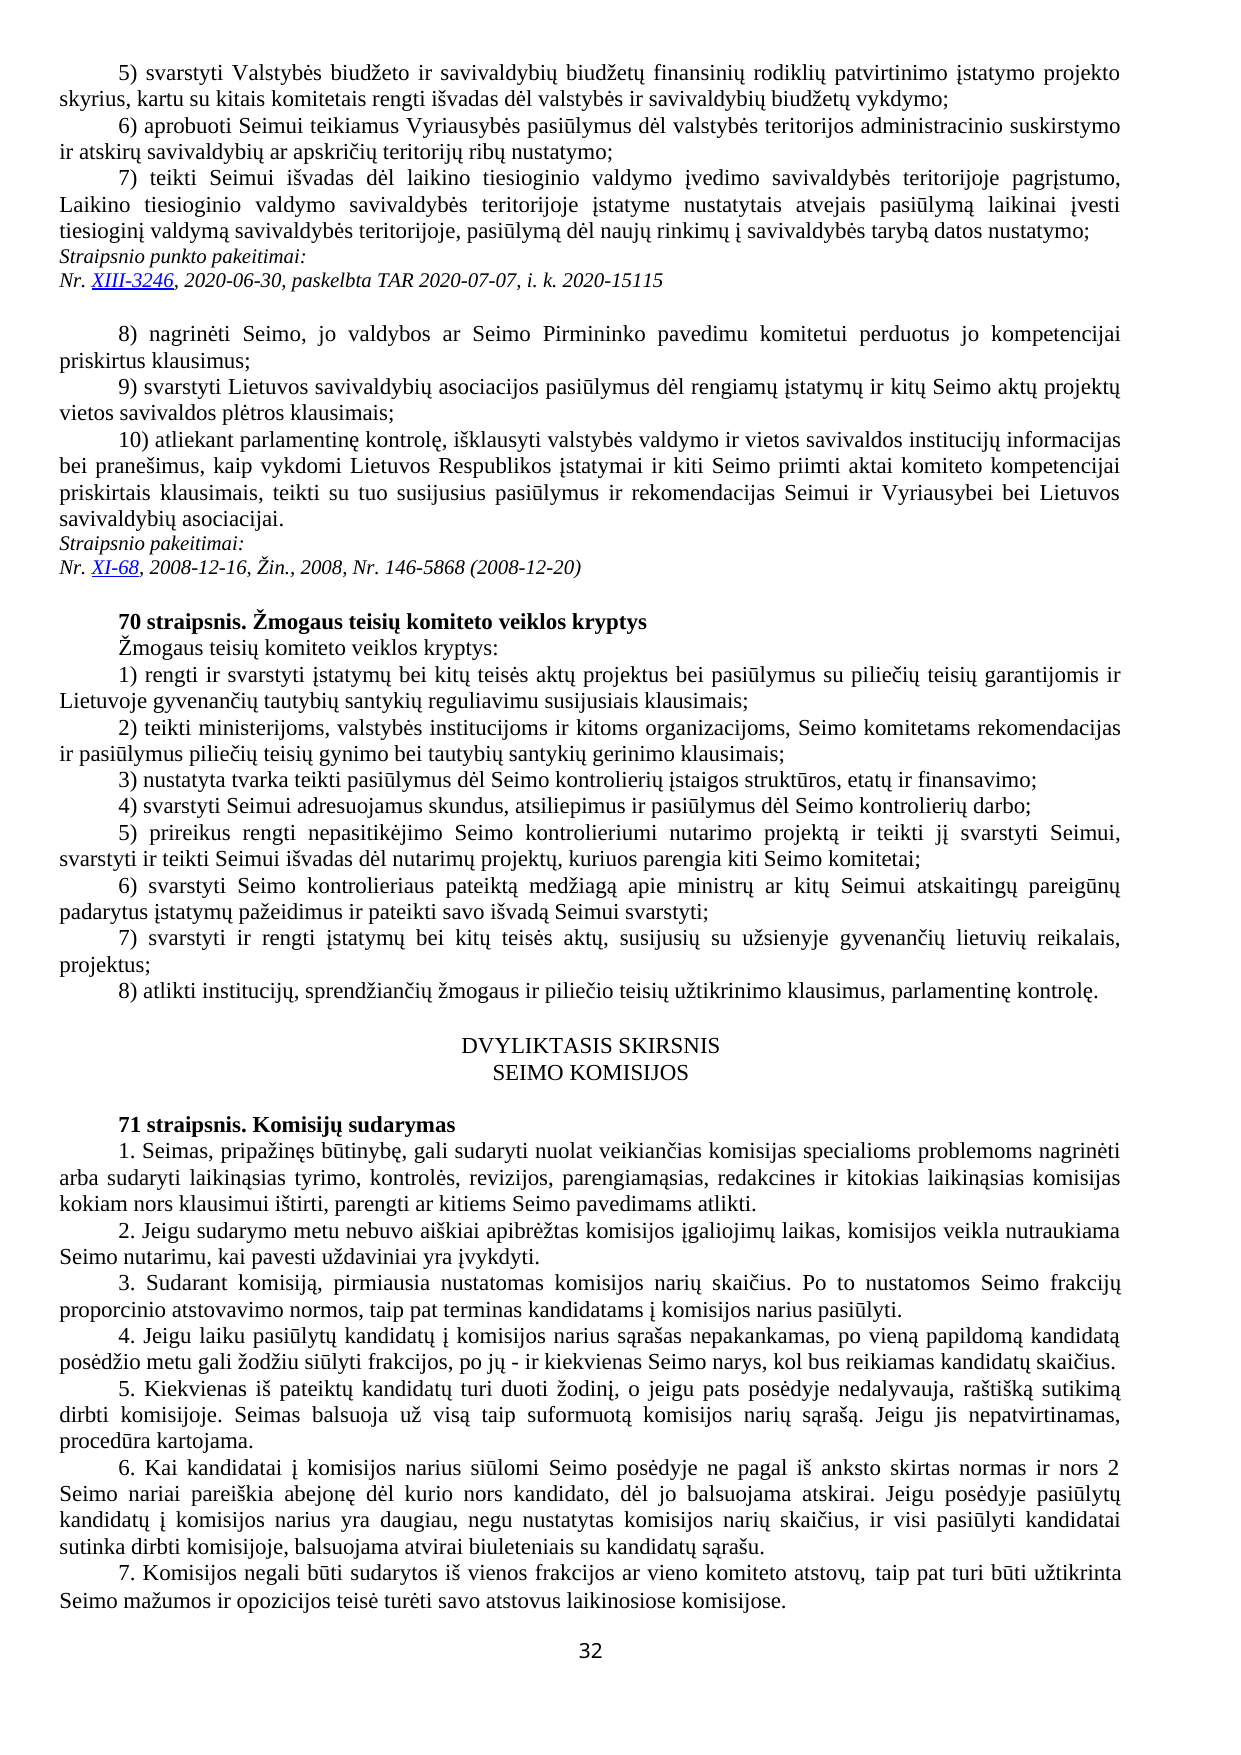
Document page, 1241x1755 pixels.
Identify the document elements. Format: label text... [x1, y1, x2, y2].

text 7) svarstyti ir rengti įstatymų bei kitų teisės aktų, susijusių su užsienyje gyvenančių lietuvių reikalais, projektus; [59, 924, 1122, 977]
text 5. Kiekvienas iš pateiktų kandidatų turi duoti žodinį, o jeigu pats posėdyje nedalyvauja, raštišką sutikimą dirbti komisijoje. Seimas balsuoja už visą taip suformuotą komisijos narių sąrašą. Jeigu jis nepatvirtinamas, procedūra kartojama. [59, 1375, 1122, 1454]
text 9) svarstyti Lietuvos savivaldybių asociacijos pasiūlymus dėl rengiamų įstatymų ir kitų Seimo aktų projektų vietos savivaldos plėtros klausimais; [59, 373, 1122, 426]
text 5) svarstyti Valstybės biudžeto ir savivaldybių biudžetų finansinių rodiklių patvirtinimo įstatymo projekto skyrius, kartu su kitais komitetais rengti išvadas dėl valstybės ir savivaldybių biudžetų vykdymo; [59, 59, 1122, 112]
text 1) rengti ir svarstyti įstatymų bei kitų teisės aktų projektus bei pasiūlymus su piliečių teisių garantijomis ir Lietuvoje gyvenančių tautybių santykių reguliavimu susijusiais klausimais; [59, 661, 1122, 713]
text 4) svarstyti Seimui adresuojamus skundus, atsiliepimus ir pasiūlymus dėl Seimo kontrolierių darbo; [59, 793, 1122, 819]
text Nr. XIII-3246, 2020-06-30, paskelbta TAR 2020-07-07, i. k. 2020-15115 [59, 268, 1122, 292]
text DVYLIKTASIS SKIRSNIS [59, 1032, 1122, 1058]
text 3) nustatyta tvarka teikti pasiūlymus dėl Seimo kontrolierių įstaigos struktūros, etatų ir finansavimo; [59, 766, 1122, 793]
text 5) prireikus rengti nepasitikėjimo Seimo kontrolieriumi nutarimo projektą ir teikti jį svarstyti Seimui, svarstyti ir teikti Seimui išvadas dėl nutarimų projektų, kuriuos parengia kiti Seimo komitetai; [59, 819, 1122, 872]
text 7) teikti Seimui išvadas dėl laikino tiesioginio valdymo įvedimo savivaldybės teritorijoje pagrįstumo, Laikino tiesioginio valdymo savivaldybės teritorijoje įstatyme nustatytais atvejais pasiūlymą laikinai įvesti tiesioginį valdymą savivaldybės teritorijoje, pasiūlymą dėl naujų rinkimų į savivaldybės tarybą datos nustatymo; [59, 164, 1122, 243]
text SEIMO KOMISIJOS [59, 1058, 1122, 1085]
text 71 straipsnis. Komisijų sudarymas [59, 1111, 1122, 1138]
text 8) nagrinėti Seimo, jo valdybos ar Seimo Pirmininko pavedimu komitetui perduotus jo kompetencijai priskirtus klausimus; [59, 320, 1122, 373]
text 6. Kai kandidatai į komisijos narius siūlomi Seimo posėdyje ne pagal iš anksto skirtas normas ir nors 2 Seimo nariai pareiškia abejonę dėl kurio nors kandidato, dėl jo balsuojama atskirai. Jeigu posėdyje pasiūlytų kandidatų į komisijos narius yra daugiau, negu nustatytas komisijos narių skaičius, ir visi pasiūlyti kandidatai sutinka dirbti komisijoje, balsuojama atvirai biuleteniais su kandidatų sąrašu. [59, 1454, 1122, 1559]
text 70 straipsnis. Žmogaus teisių komiteto veiklos kryptys [118, 608, 1122, 634]
text Straipsnio pakeitimai: [59, 531, 1122, 555]
text 4. Jeigu laiku pasiūlytų kandidatų į komisijos narius sąrašas nepakankamas, po vieną papildomą kandidatą posėdžio metu gali žodžiu siūlyti frakcijos, po jų - ir kiekvienas Seimo narys, kol bus reikiamas kandidatų skaičius. [59, 1322, 1122, 1375]
text 7. Komisijos negali būti sudarytos iš vienos frakcijos ar vieno komiteto atstovų, taip pat turi būti užtikrinta Seimo mažumos ir opozicijos teisė turėti savo atstovus laikinosiose komisijose. [59, 1559, 1122, 1614]
text Nr. XI-68, 2008-12-16, Žin., 2008, Nr. 146-5868 (2008-12-20) [59, 555, 1122, 579]
text 2) teikti ministerijoms, valstybės institucijoms ir kitoms organizacijoms, Seimo komitetams rekomendacijas ir pasiūlymus piliečių teisių gynimo bei tautybių santykių gerinimo klausimais; [59, 713, 1122, 766]
text 6) aprobuoti Seimui teikiamus Vyriausybės pasiūlymus dėl valstybės teritorijos administracinio suskirstymo ir atskirų savivaldybių ar apskričių teritorijų ribų nustatymo; [59, 112, 1122, 164]
text 1. Seimas, pripažinęs būtinybę, gali sudaryti nuolat veikiančias komisijas specialioms problemoms nagrinėti arba sudaryti laikinąsias tyrimo, kontrolės, revizijos, parengiamąsias, redakcines ir kitokias laikinąsias komisijas kokiam nors klausimui ištirti, parengti ar kitiems Seimo pavedimams atlikti. [59, 1138, 1122, 1217]
text 2. Jeigu sudarymo metu nebuvo aiškiai apibrėžtas komisijos įgaliojimų laikas, komisijos veikla nutraukiama Seimo nutarimu, kai pavesti uždaviniai yra įvykdyti. [59, 1217, 1122, 1269]
text 10) atliekant parlamentinę kontrolę, išklausyti valstybės valdymo ir vietos savivaldos institucijų informacijas bei pranešimus, kaip vykdomi Lietuvos Respublikos įstatymai ir kiti Seimo priimti aktai komiteto kompetencijai priskirtais klausimais, teikti su tuo susijusius pasiūlymus ir rekomendacijas Seimui ir Vyriausybei bei Lietuvos savivaldybių asociacijai. [59, 426, 1122, 531]
text Straipsnio punkto pakeitimai: [59, 243, 1122, 268]
text Žmogaus teisių komiteto veiklos kryptys: [59, 634, 1122, 661]
text 6) svarstyti Seimo kontrolieriaus pateiktą medžiagą apie ministrų ar kitų Seimui atskaitingų pareigūnų padarytus įstatymų pažeidimus ir pateikti savo išvadą Seimui svarstyti; [59, 872, 1122, 924]
text 8) atlikti institucijų, sprendžiančių žmogaus ir piliečio teisių užtikrinimo klausimus, parlamentinę kontrolę. [59, 977, 1122, 1003]
text 3. Sudarant komisiją, pirmiausia nustatomas komisijos narių skaičius. Po to nustatomos Seimo frakcijų proporcinio atstovavimo normos, taip pat terminas kandidatams į komisijos narius pasiūlyti. [59, 1269, 1122, 1322]
